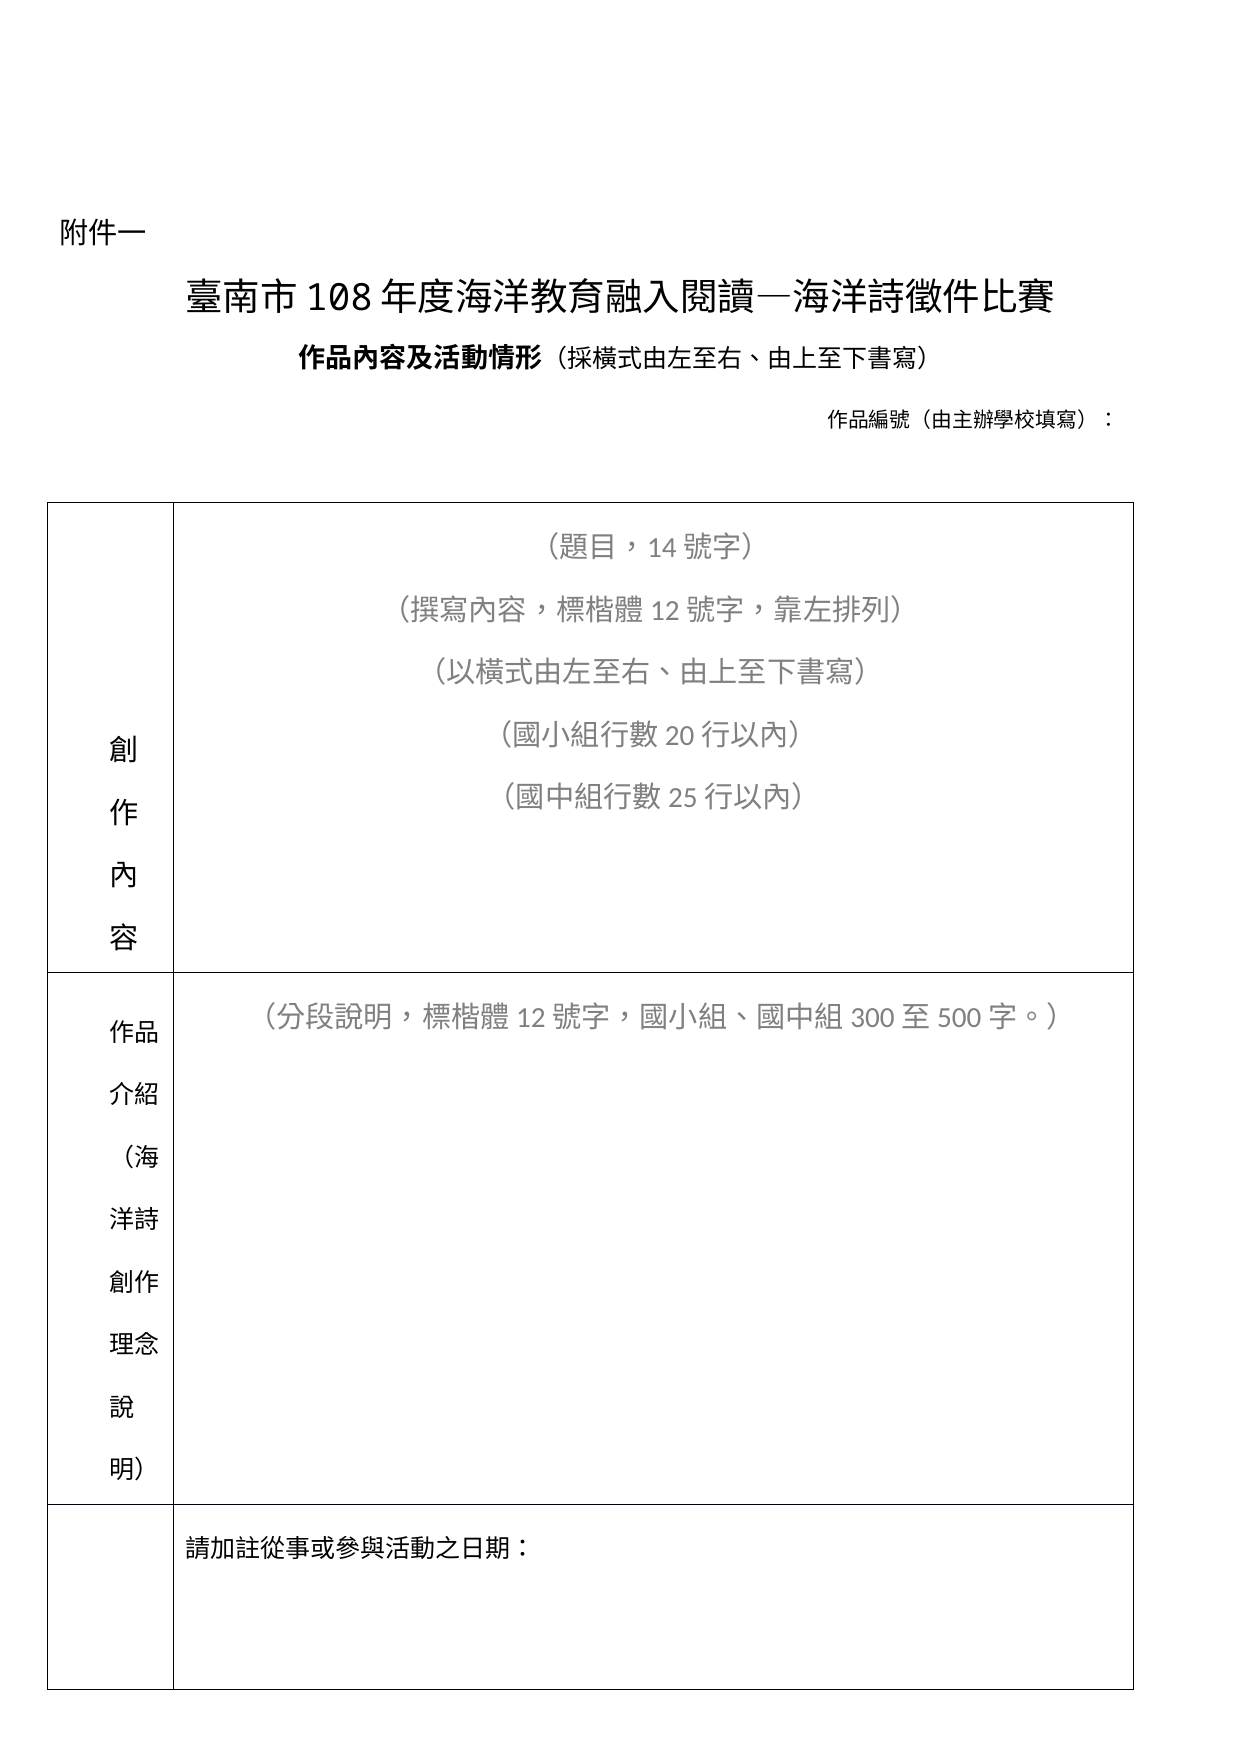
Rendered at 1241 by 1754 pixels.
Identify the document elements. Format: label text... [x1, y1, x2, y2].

table_cell 請加註從事或參與活動之日期： [174, 1505, 1133, 1688]
table_cell （分段說明，標楷體 12 號字，國小組、國中組 300 至 500 字。） [174, 973, 1133, 1504]
table_cell 作品介紹 （海洋詩創作理念說明） [48, 973, 173, 1504]
text 作品內容及活動情形（採橫式由左至右、由上至下書寫） [59, 314, 1181, 377]
text 附件一 [59, 189, 1181, 252]
text 作品編號（由主辦學校填寫）： [59, 377, 1119, 439]
table_header 創作內容 [48, 503, 173, 972]
table_header （題目，14 號字） （撰寫內容，標楷體 12 號字，靠左排列） （以橫式由左至右、由上至下書寫） （國小組行數 20 行以內） （國中組行數 25 行以內） [174, 503, 1133, 972]
text 臺南市108年度海洋教育融入閱讀—海洋詩徵件比賽 [59, 252, 1181, 314]
table_cell [48, 1505, 173, 1688]
